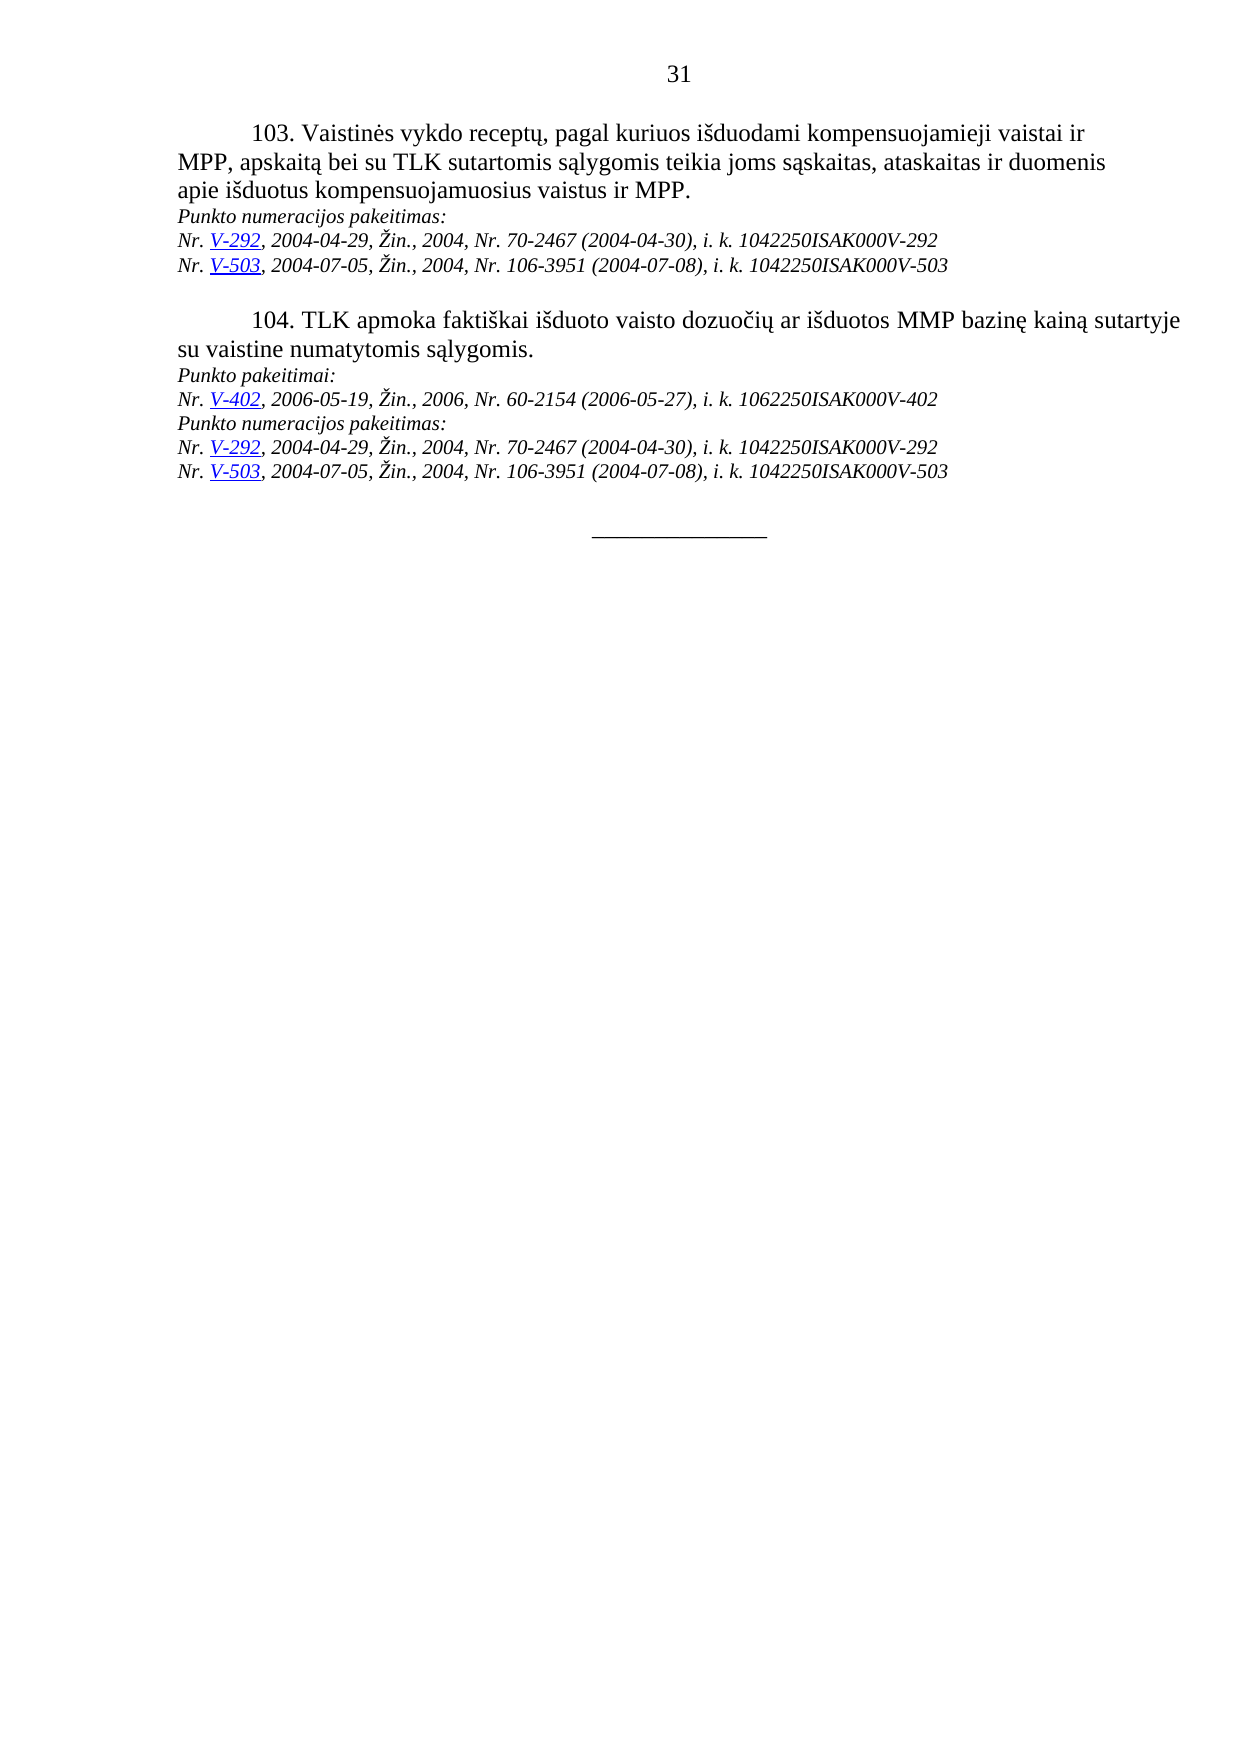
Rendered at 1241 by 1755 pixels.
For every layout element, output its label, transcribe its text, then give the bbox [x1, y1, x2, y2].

text Punkto numeracijos pakeitimas: [177, 204, 1181, 228]
text Punkto pakeitimai: [177, 363, 1181, 387]
text Nr. V-292, 2004-04-29, Žin., 2004, Nr. 70-2467 (2004-04-30), i. k. 1042250ISAK000V-292 [177, 228, 1181, 252]
text 103. Vaistinės vykdo receptų, pagal kuriuos išduodami kompensuojamieji vaistai ir MPP, apskaitą bei su TLK sutartomis sąlygomis teikia joms sąskaitas, ataskaitas ir duomenis apie išduotus kompensuojamuosius vaistus ir MPP. [177, 118, 1122, 204]
text 104. TLK apmoka faktiškai išduoto vaisto dozuočių ar išduotos MMP bazinę kainą sutartyje su vaistine numatytomis sąlygomis. [177, 305, 1181, 363]
text Nr. V-503, 2004-07-05, Žin., 2004, Nr. 106-3951 (2004-07-08), i. k. 1042250ISAK000V-503 [177, 459, 1181, 483]
text Nr. V-402, 2006-05-19, Žin., 2006, Nr. 60-2154 (2006-05-27), i. k. 1062250ISAK000V-402 [177, 387, 1181, 411]
text ______________ [177, 512, 1181, 541]
text Nr. V-292, 2004-04-29, Žin., 2004, Nr. 70-2467 (2004-04-30), i. k. 1042250ISAK000V-292 [177, 435, 1181, 459]
text Punkto numeracijos pakeitimas: [177, 411, 1181, 435]
text Nr. V-503, 2004-07-05, Žin., 2004, Nr. 106-3951 (2004-07-08), i. k. 1042250ISAK000V-503 [177, 252, 1181, 277]
